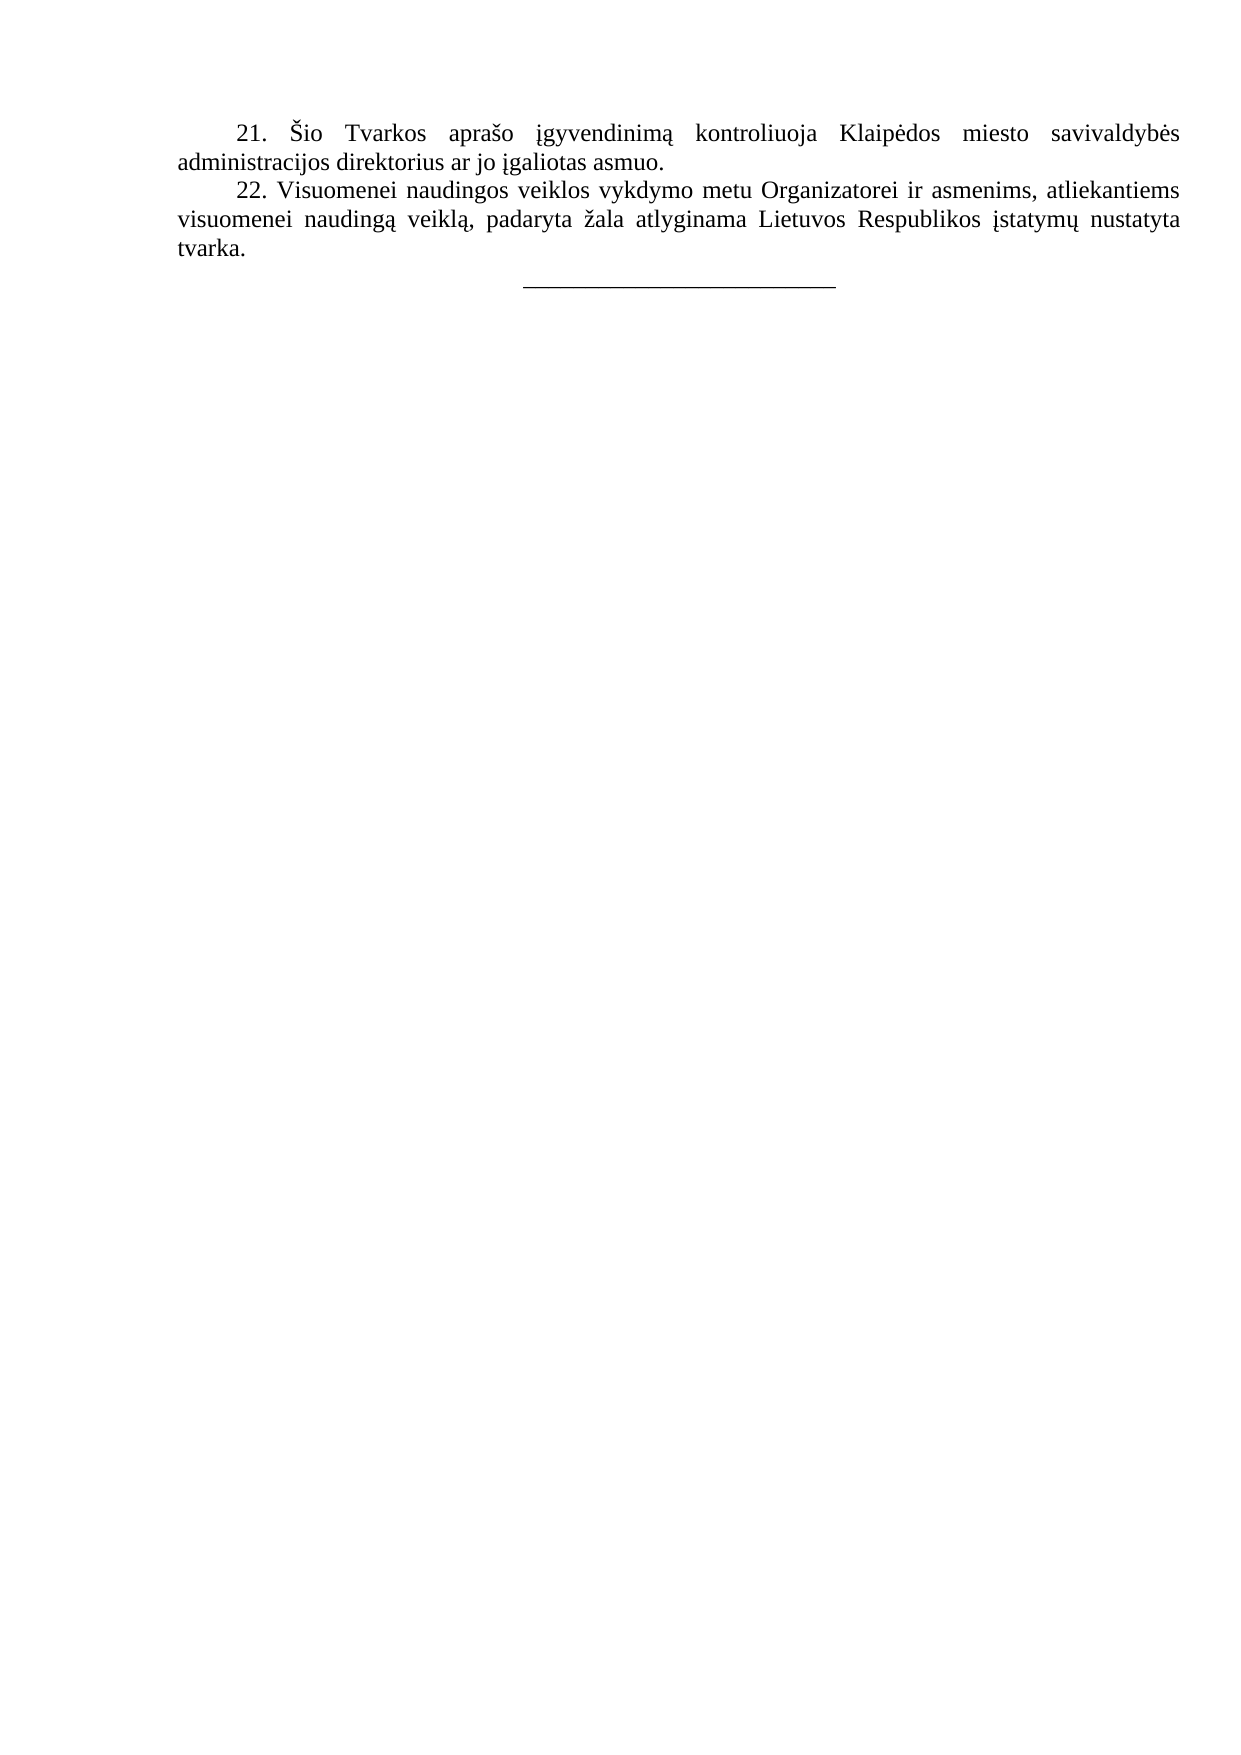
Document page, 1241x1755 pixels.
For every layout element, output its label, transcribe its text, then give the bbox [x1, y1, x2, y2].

text 22. Visuomenei naudingos veiklos vykdymo metu Organizatorei ir asmenims, atliekantiems visuomenei naudingą veiklą, padaryta žala atlyginama Lietuvos Respublikos įstatymų nustatyta tvarka. [177, 176, 1181, 262]
text 21. Šio Tvarkos aprašo įgyvendinimą kontroliuoja Klaipėdos miesto savivaldybės administracijos direktorius ar jo įgaliotas asmuo. [177, 118, 1181, 176]
text _________________________ [177, 262, 1181, 291]
